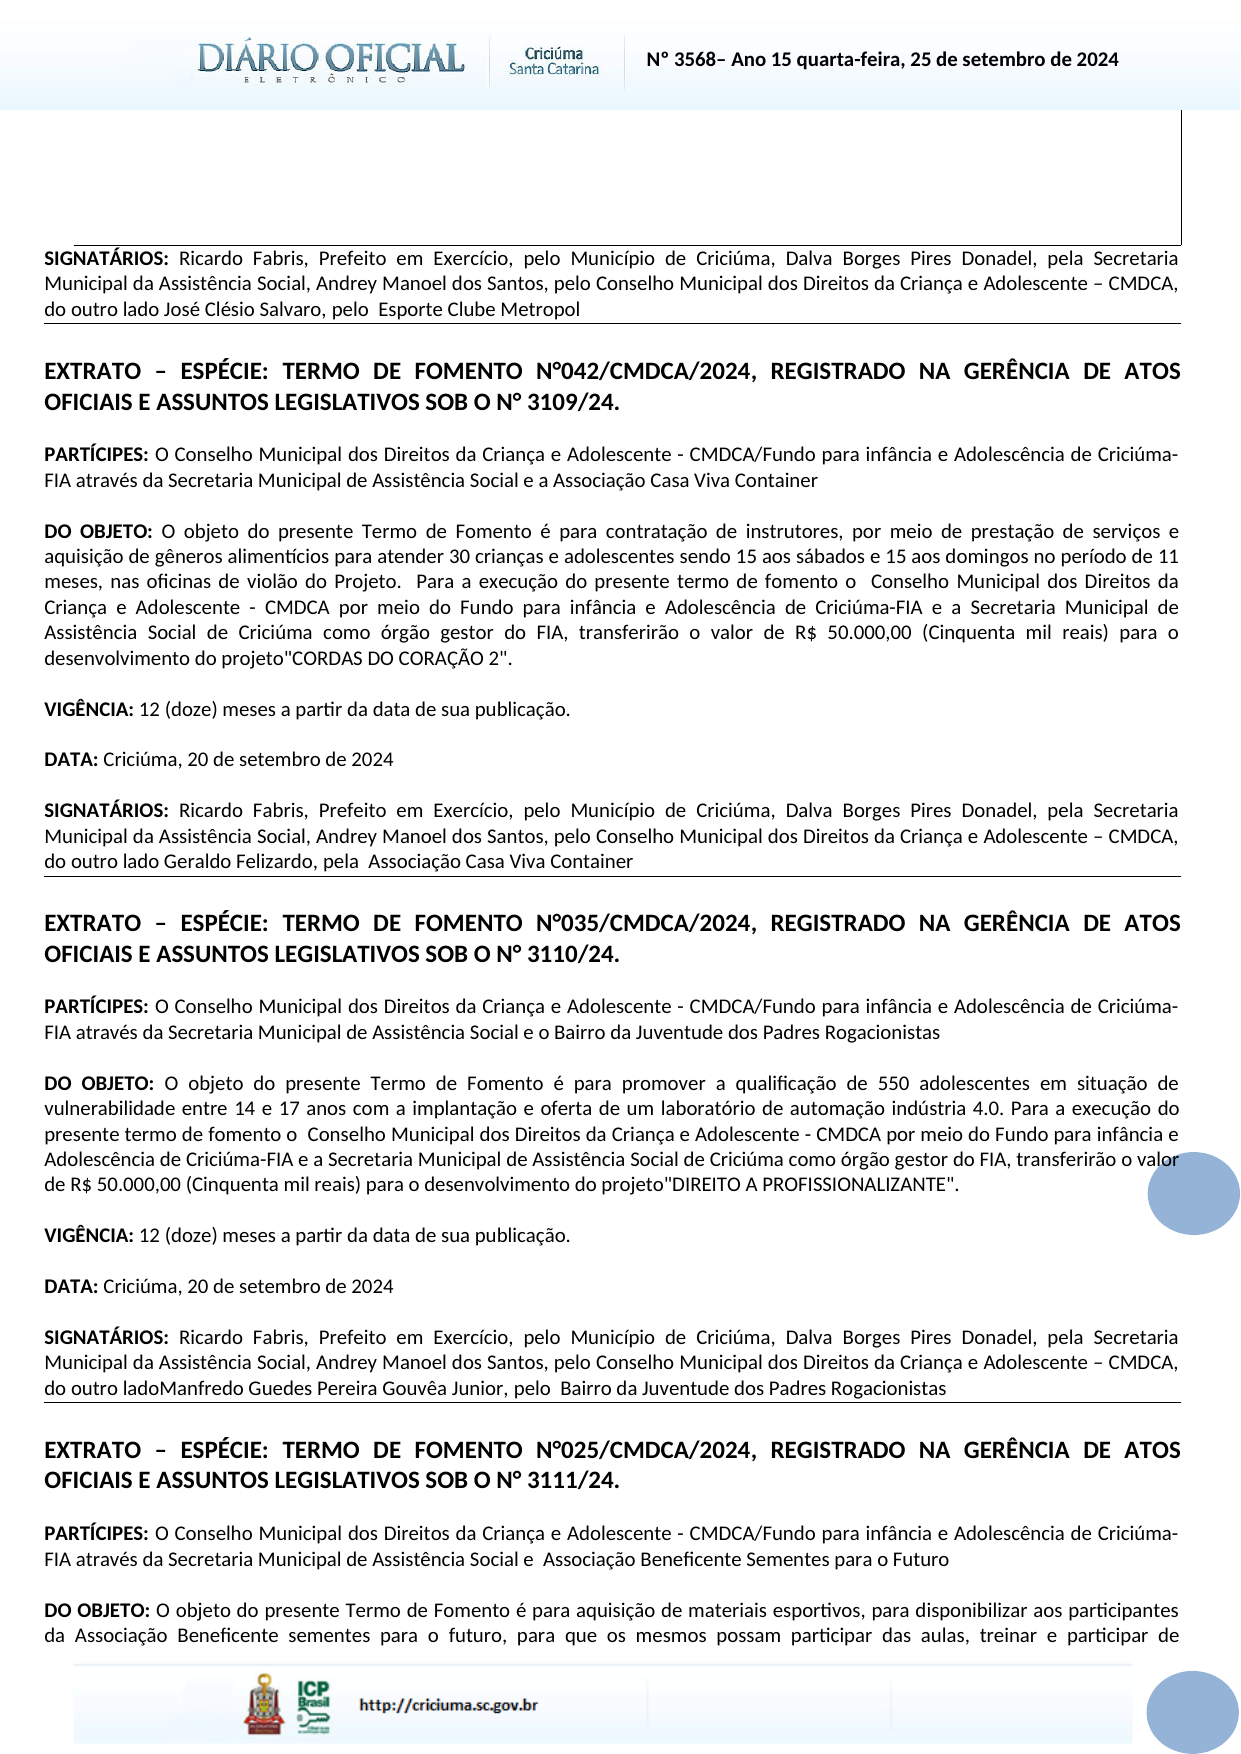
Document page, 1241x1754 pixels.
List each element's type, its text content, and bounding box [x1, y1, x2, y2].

text SIGNATÁRIOS: Ricardo Fabris, Prefeito em Exercício, pelo Município de Criciúma, Dalva Borges Pires Donadel, pela Secretaria Municipal da Assistência Social, Andrey Manoel dos Santos, pelo Conselho Municipal dos Direitos da Criança e Adolescente – CMDCA, do outro lado José Clésio Salvaro, pelo Esporte Clube Metropol [44, 245, 1181, 323]
text DO OBJETO: O objeto do presente Termo de Fomento é para aquisição de materiais esportivos, para disponibilizar aos participantes da Associação Beneficente sementes para o futuro, para que os mesmos possam participar das aulas, treinar e participar de [44, 1597, 1181, 1648]
text VIGÊNCIA: 12 (doze) meses a partir da data de sua publicação. [44, 1222, 1181, 1248]
text DATA: Criciúma, 20 de setembro de 2024 [44, 1273, 1181, 1299]
text SIGNATÁRIOS: Ricardo Fabris, Prefeito em Exercício, pelo Município de Criciúma, Dalva Borges Pires Donadel, pela Secretaria Municipal da Assistência Social, Andrey Manoel dos Santos, pelo Conselho Municipal dos Direitos da Criança e Adolescente – CMDCA, do outro lado Geraldo Felizardo, pela Associação Casa Viva Container [44, 797, 1181, 876]
text VIGÊNCIA: 12 (doze) meses a partir da data de sua publicação. [44, 696, 1181, 721]
text EXTRATO – ESPÉCIE: TERMO DE FOMENTO N°025/CMDCA/2024, REGISTRADO NA GERÊNCIA DE ATOS OFICIAIS E ASSUNTOS LEGISLATIVOS SOB O N° 3111/24. [44, 1434, 1181, 1495]
text DO OBJETO: O objeto do presente Termo de Fomento é para contratação de instrutores, por meio de prestação de serviços e aquisição de gêneros alimentícios para atender 30 crianças e adolescentes sendo 15 aos sábados e 15 aos domingos no período de 11 meses, nas oficinas de violão do Projeto. Para a execução do presente termo de fomento o Conselho Municipal dos Direitos da Criança e Adolescente - CMDCA por meio do Fundo para infância e Adolescência de Criciúma-FIA e a Secretaria Municipal de Assistência Social de Criciúma como órgão gestor do FIA, transferirão o valor de R$ 50.000,00 (Cinquenta mil reais) para o desenvolvimento do projeto"CORDAS DO CORAÇÃO 2". [44, 518, 1181, 670]
text SIGNATÁRIOS: Ricardo Fabris, Prefeito em Exercício, pelo Município de Criciúma, Dalva Borges Pires Donadel, pela Secretaria Municipal da Assistência Social, Andrey Manoel dos Santos, pelo Conselho Municipal dos Direitos da Criança e Adolescente – CMDCA, do outro ladoManfredo Guedes Pereira Gouvêa Junior, pelo Bairro da Juventude dos Padres Rogacionistas [44, 1324, 1181, 1402]
text PARTÍCIPES: O Conselho Municipal dos Direitos da Criança e Adolescente - CMDCA/Fundo para infância e Adolescência de Criciúma-FIA através da Secretaria Municipal de Assistência Social e Associação Beneficente Sementes para o Futuro [44, 1521, 1181, 1571]
text EXTRATO – ESPÉCIE: TERMO DE FOMENTO N°035/CMDCA/2024, REGISTRADO NA GERÊNCIA DE ATOS OFICIAIS E ASSUNTOS LEGISLATIVOS SOB O N° 3110/24. [44, 907, 1181, 968]
text PARTÍCIPES: O Conselho Municipal dos Direitos da Criança e Adolescente - CMDCA/Fundo para infância e Adolescência de Criciúma-FIA através da Secretaria Municipal de Assistência Social e a Associação Casa Viva Container [44, 442, 1181, 492]
text DO OBJETO: O objeto do presente Termo de Fomento é para promover a qualificação de 550 adolescentes em situação de vulnerabilidade entre 14 e 17 anos com a implantação e oferta de um laboratório de automação indústria 4.0. Para a execução do presente termo de fomento o Conselho Municipal dos Direitos da Criança e Adolescente - CMDCA por meio do Fundo para infância e Adolescência de Criciúma-FIA e a Secretaria Municipal de Assistência Social de Criciúma como órgão gestor do FIA, transferirão o valor de R$ 50.000,00 (Cinquenta mil reais) para o desenvolvimento do projeto"DIREITO A PROFISSIONALIZANTE". [44, 1070, 1181, 1197]
text EXTRATO – ESPÉCIE: TERMO DE FOMENTO N°042/CMDCA/2024, REGISTRADO NA GERÊNCIA DE ATOS OFICIAIS E ASSUNTOS LEGISLATIVOS SOB O N° 3109/24. [44, 355, 1181, 416]
text PARTÍCIPES: O Conselho Municipal dos Direitos da Criança e Adolescente - CMDCA/Fundo para infância e Adolescência de Criciúma-FIA através da Secretaria Municipal de Assistência Social e o Bairro da Juventude dos Padres Rogacionistas [44, 994, 1181, 1044]
text DATA: Criciúma, 20 de setembro de 2024 [44, 747, 1181, 772]
